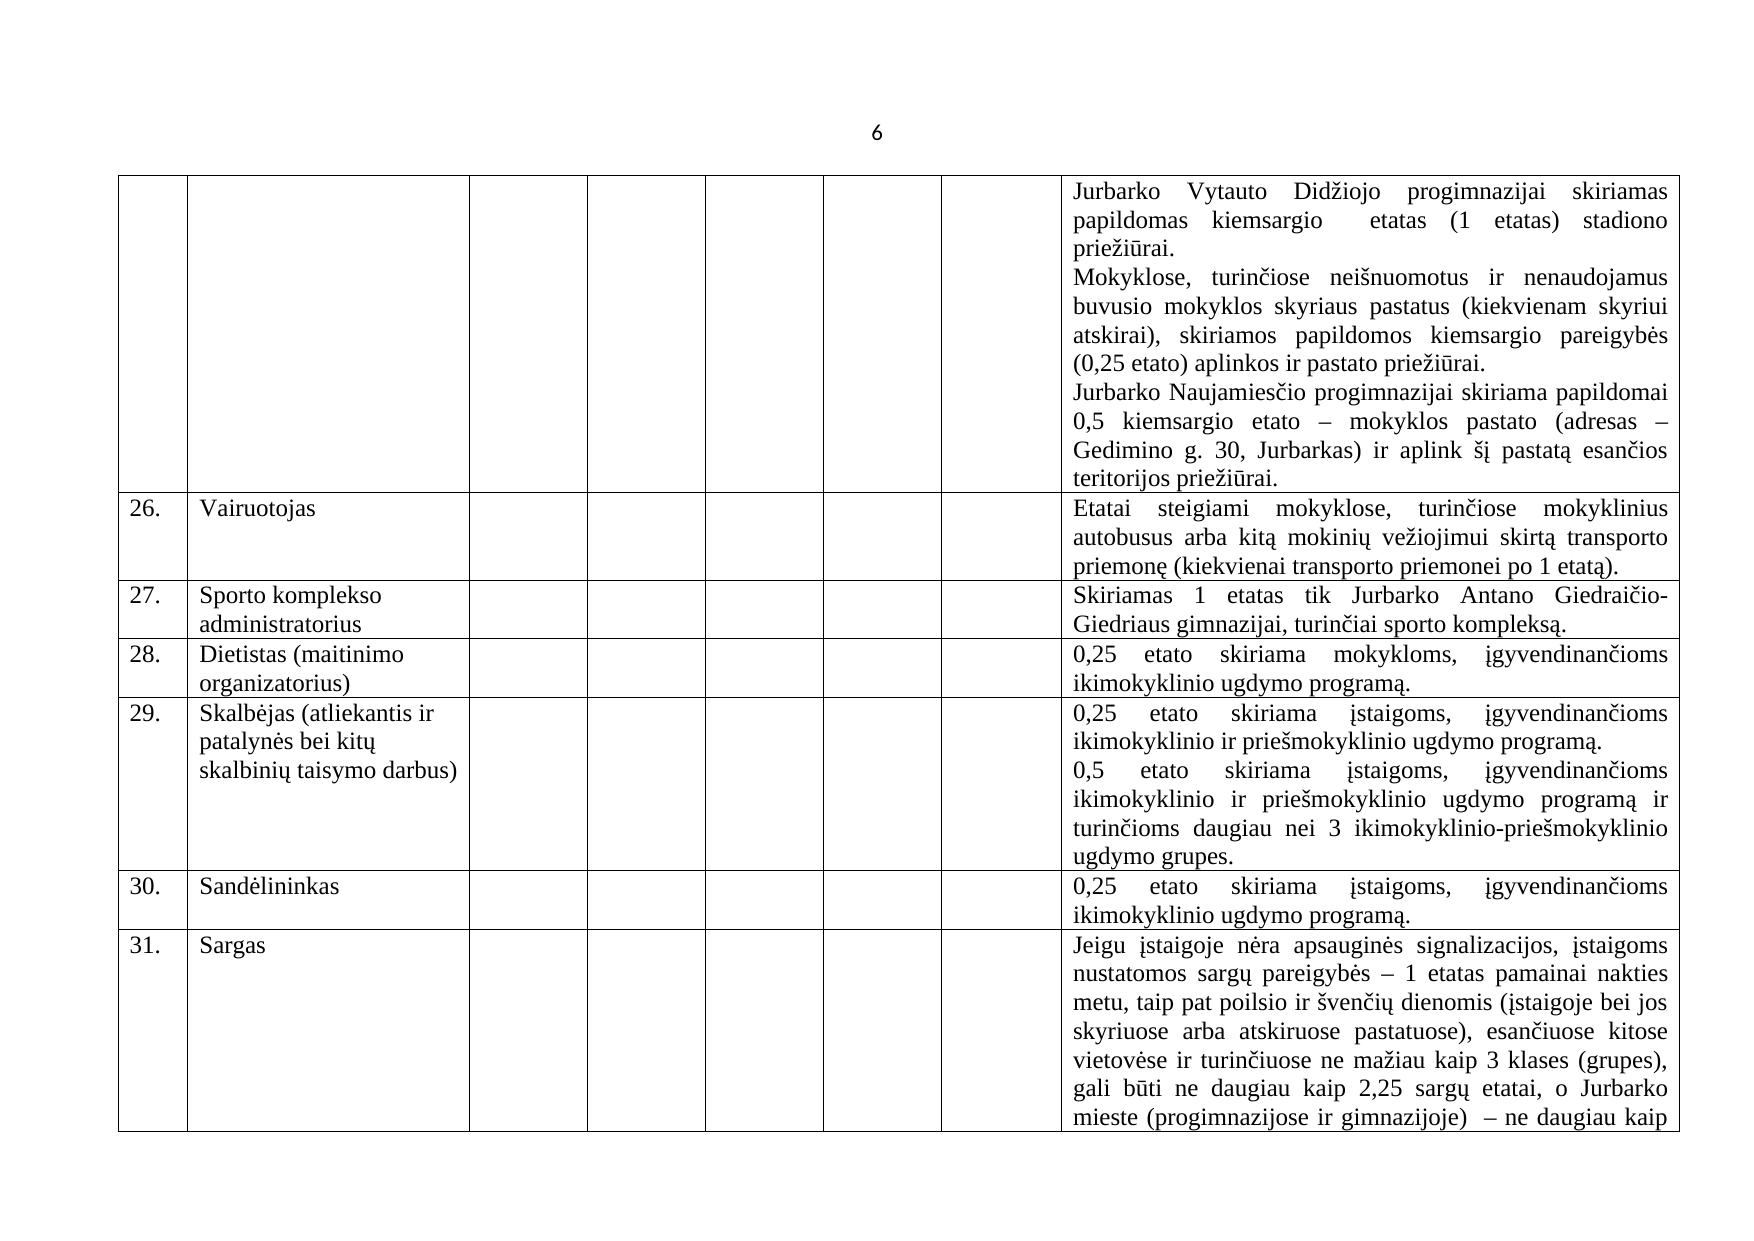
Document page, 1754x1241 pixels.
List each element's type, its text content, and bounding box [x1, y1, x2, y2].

table_cell [470, 493, 587, 579]
table_cell [706, 493, 823, 579]
table_cell 0,25 etato skiriama įstaigoms, įgyvendinančioms ikimokyklinio ir priešmokyklinio ugdymo programą. 0,5 etato skiriama įstaigoms, įgyvendinančioms ikimokyklinio ir priešmokyklinio ugdymo programą ir turinčioms daugiau nei 3 ikimokyklinio-priešmokyklinio ugdymo grupes. [1062, 698, 1679, 870]
table_cell Dietistas (maitinimo organizatorius) [188, 639, 469, 697]
table_cell [470, 698, 587, 870]
table_cell [588, 176, 705, 492]
table_cell [706, 581, 823, 638]
table_cell Jeigu įstaigoje nėra apsauginės signalizacijos, įstaigoms nustatomos sargų pareigybės – 1 etatas pamainai nakties metu, taip pat poilsio ir švenčių dienomis (įstaigoje bei jos skyriuose arba atskiruose pastatuose), esančiuose kitose vietovėse ir turinčiuose ne mažiau kaip 3 klases (grupes), gali būti ne daugiau kaip 2,25 sargų etatai, o Jurbarko mieste (progimnazijose ir gimnazijoje) – ne daugiau kaip [1062, 930, 1679, 1131]
table_cell Vairuotojas [188, 493, 469, 579]
table_cell Sporto komplekso administratorius [188, 581, 469, 638]
table_cell [588, 871, 705, 929]
table_cell [588, 698, 705, 870]
table_cell [470, 639, 587, 697]
table_cell 28. [119, 639, 187, 697]
table_cell [824, 581, 941, 638]
table_cell [470, 176, 587, 492]
table_cell [588, 930, 705, 1131]
table_cell 26. [119, 493, 187, 579]
table_cell Sargas [188, 930, 469, 1131]
table_cell [470, 871, 587, 929]
table_cell [119, 176, 187, 492]
table_cell Sandėlininkas [188, 871, 469, 929]
table_cell Etatai steigiami mokyklose, turinčiose mokyklinius autobusus arba kitą mokinių vežiojimui skirtą transporto priemonę (kiekvienai transporto priemonei po 1 etatą). [1062, 493, 1679, 579]
table_cell [588, 639, 705, 697]
table_cell [188, 176, 469, 492]
table_cell [706, 698, 823, 870]
table_cell 27. [119, 581, 187, 638]
table_cell [942, 581, 1061, 638]
table_cell 30. [119, 871, 187, 929]
table_cell 0,25 etato skiriama mokykloms, įgyvendinančioms ikimokyklinio ugdymo programą. [1062, 639, 1679, 697]
table_cell [706, 871, 823, 929]
table_cell [942, 698, 1061, 870]
table_cell 0,25 etato skiriama įstaigoms, įgyvendinančioms ikimokyklinio ugdymo programą. [1062, 871, 1679, 929]
table_cell [942, 871, 1061, 929]
table_cell [824, 493, 941, 579]
table_cell [588, 581, 705, 638]
table_cell [470, 581, 587, 638]
table_cell [824, 639, 941, 697]
table_cell [588, 493, 705, 579]
table_cell [824, 871, 941, 929]
table_cell 31. [119, 930, 187, 1131]
table_cell [942, 176, 1061, 492]
table_cell [706, 639, 823, 697]
table_cell [942, 639, 1061, 697]
table_cell [706, 176, 823, 492]
table_cell [824, 930, 941, 1131]
table_cell [824, 698, 941, 870]
table_cell 29. [119, 698, 187, 870]
table_cell [706, 930, 823, 1131]
table_cell Jurbarko Vytauto Didžiojo progimnazijai skiriamas papildomas kiemsargio etatas (1 etatas) stadiono priežiūrai. Mokyklose, turinčiose neišnuomotus ir nenaudojamus buvusio mokyklos skyriaus pastatus (kiekvienam skyriui atskirai), skiriamos papildomos kiemsargio pareigybės (0,25 etato) aplinkos ir pastato priežiūrai. Jurbarko Naujamiesčio progimnazijai skiriama papildomai 0,5 kiemsargio etato – mokyklos pastato (adresas – Gedimino g. 30, Jurbarkas) ir aplink šį pastatą esančios teritorijos priežiūrai. [1062, 176, 1679, 492]
table_cell Skiriamas 1 etatas tik Jurbarko Antano Giedraičio-Giedriaus gimnazijai, turinčiai sporto kompleksą. [1062, 581, 1679, 638]
table_cell [470, 930, 587, 1131]
table_cell [942, 930, 1061, 1131]
table_cell Skalbėjas (atliekantis ir patalynės bei kitų skalbinių taisymo darbus) [188, 698, 469, 870]
table_cell [942, 493, 1061, 579]
table_cell [824, 176, 941, 492]
